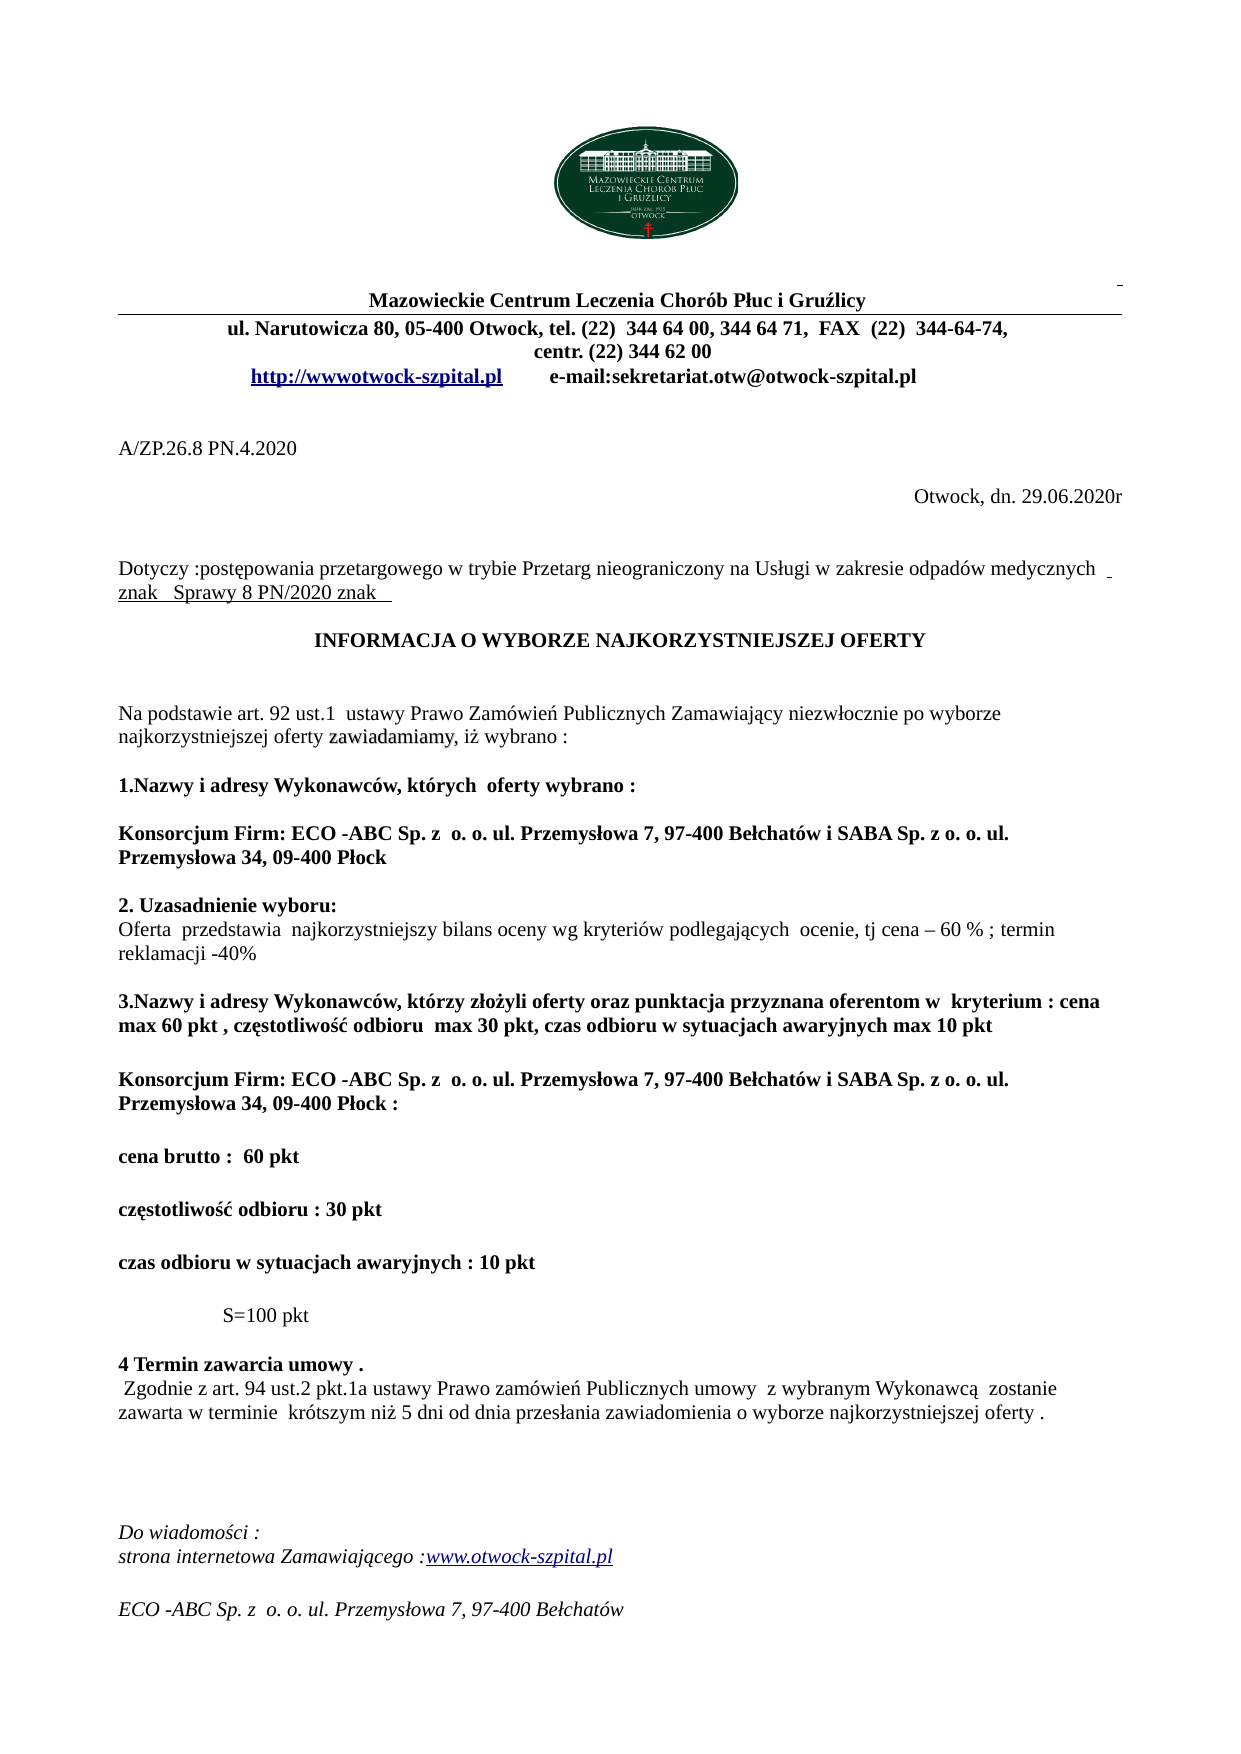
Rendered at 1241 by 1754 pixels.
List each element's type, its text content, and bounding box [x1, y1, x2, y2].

text Oferta przedstawia najkorzystniejszy bilans oceny wg kryteriów podlegających ocenie, tj cena – 60 % ; termin reklamacji -40% [118, 917, 1122, 965]
text strona internetowa Zamawiającego :www.otwock-szpital.pl [118, 1544, 1122, 1568]
text Otwock, dn. 29.06.2020r [118, 484, 1122, 508]
picture [554, 126, 739, 239]
text Mazowieckie Centrum Leczenia Chorób Płuc i Gruźlicy [118, 288, 1122, 314]
text 3.Nazwy i adresy Wykonawców, którzy złożyli oferty oraz punktacja przyznana oferentom w kryterium : cena max 60 pkt , częstotliwość odbioru max 30 pkt, czas odbioru w sytuacjach awaryjnych max 10 pkt [118, 989, 1122, 1037]
text 1.Nazwy i adresy Wykonawców, których oferty wybrano : [118, 773, 1122, 797]
text INFORMACJA O WYBORZE NAJKORZYSTNIEJSZEJ OFERTY [118, 628, 1122, 652]
text Konsorcjum Firm: ECO -ABC Sp. z o. o. ul. Przemysłowa 7, 97-400 Bełchatów i SABA Sp. z o. o. ul. Przemysłowa 34, 09-400 Płock : [118, 1066, 1122, 1114]
text http://wwwotwock-szpital.pl e-mail:sekretariat.otw@otwock-szpital.pl [118, 363, 1122, 388]
text A/ZP.26.8 PN.4.2020 [118, 436, 1122, 460]
text ul. Narutowicza 80, 05-400 Otwock, tel. (22) 344 64 00, 344 64 71, FAX (22) 344-64-74, [118, 315, 1122, 339]
text Do wiadomości : [118, 1520, 1122, 1544]
text Dotyczy :postępowania przetargowego w trybie Przetarg nieograniczony na Usługi w zakresie odpadów medycznych znak Sprawy 8 PN/2020 znak [118, 556, 1122, 604]
text Zgodnie z art. 94 ust.2 pkt.1a ustawy Prawo zamówień Publicznych umowy z wybranym Wykonawcą zostanie zawarta w terminie krótszym niż 5 dni od dnia przesłania zawiadomienia o wyborze najkorzystniejszej oferty . [118, 1376, 1122, 1424]
text ECO -ABC Sp. z o. o. ul. Przemysłowa 7, 97-400 Bełchatów [118, 1597, 1122, 1621]
text 2. Uzasadnienie wyboru: [118, 893, 1122, 917]
text częstotliwość odbioru : 30 pkt [118, 1197, 1111, 1221]
text centr. (22) 344 62 00 [118, 339, 1122, 363]
text czas odbioru w sytuacjach awaryjnych : 10 pkt [118, 1250, 1111, 1274]
text Konsorcjum Firm: ECO -ABC Sp. z o. o. ul. Przemysłowa 7, 97-400 Bełchatów i SABA Sp. z o. o. ul. Przemysłowa 34, 09-400 Płock [118, 821, 1122, 869]
text S=100 pkt [118, 1303, 1122, 1327]
text cena brutto : 60 pkt [118, 1144, 1111, 1168]
text 4 Termin zawarcia umowy . [118, 1352, 1122, 1376]
text Na podstawie art. 92 ust.1 ustawy Prawo Zamówień Publicznych Zamawiający niezwłocznie po wyborze najkorzystniejszej oferty zawiadamiamy, iż wybrano : [118, 700, 1111, 748]
